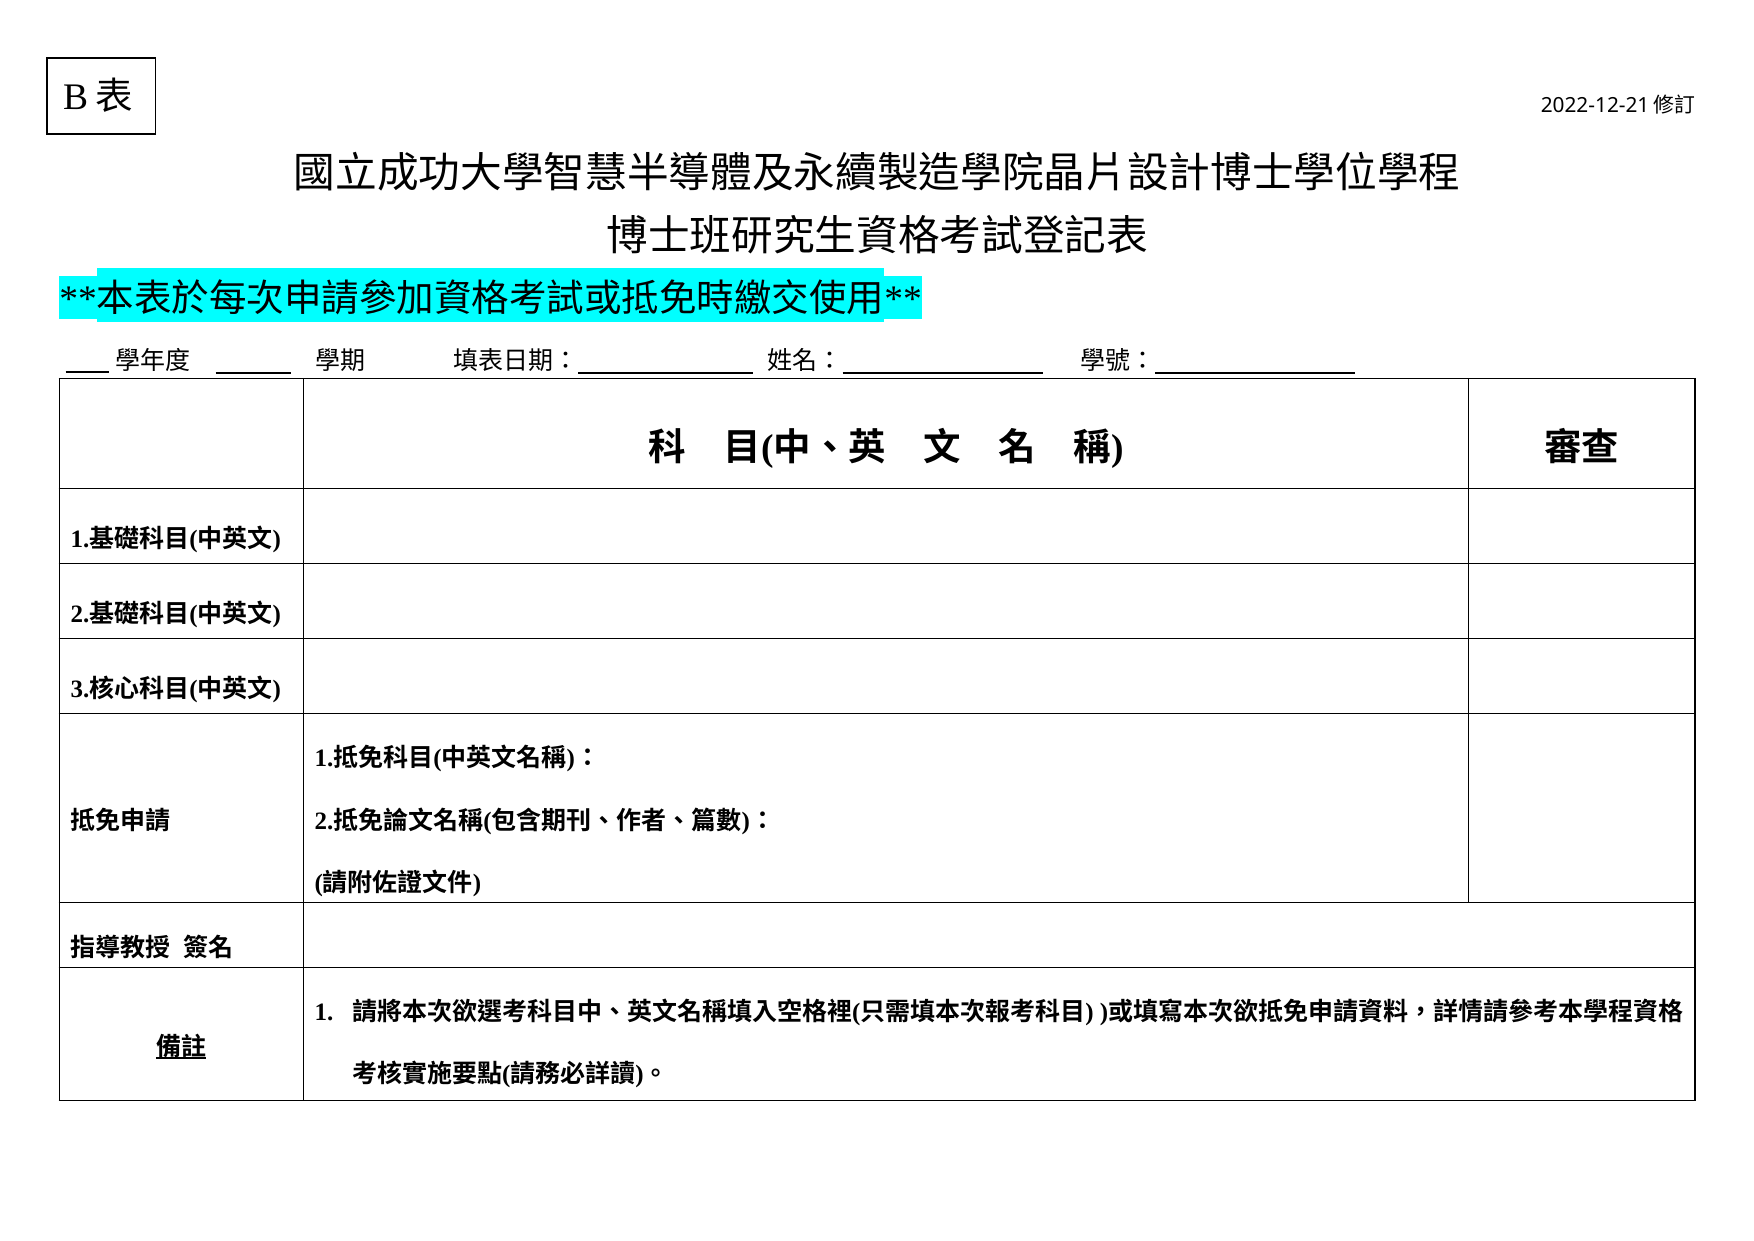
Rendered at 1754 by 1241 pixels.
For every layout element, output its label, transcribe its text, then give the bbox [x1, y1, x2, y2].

table_cell 3.核心科目(中英文) [60, 639, 303, 713]
table_header [60, 379, 303, 488]
table_cell 備註 [60, 968, 303, 1100]
text [48, 59, 155, 133]
table_cell 1.抵免科目(中英文名稱)： 2.抵免論文名稱(包含期刊、作者、篇數)： (請附佐證文件) [304, 714, 1468, 902]
table_cell 指導教授 簽名 [60, 903, 303, 967]
text 學年度 學期 填表日期： 姓名： 學號： [59, 315, 1695, 378]
text B表 [63, 66, 140, 120]
table_cell 請將本次欲選考科目中、英文名稱填入空格裡(只需填本次報考科目) )或填寫本次欲抵免申請資料，詳情請參考本學程資格考核實施要點(請務必詳讀)。 審查欄請勿填寫，(本表請繕打後，印出簽章)。 [304, 968, 1694, 1100]
text 國立成功大學智慧半導體及永續製造學院晶片設計博士學位學程 [59, 128, 1695, 190]
text 博士班研究生資格考試登記表 [59, 190, 1695, 253]
table_cell [1469, 489, 1694, 563]
table_cell [304, 903, 1694, 967]
table_cell [1469, 639, 1694, 713]
table_cell 1.基礎科目(中英文) [60, 489, 303, 563]
table_cell 2.基礎科目(中英文) [60, 564, 303, 638]
table_cell [304, 489, 1468, 563]
table_cell [304, 564, 1468, 638]
table_cell 抵免申請 [60, 714, 303, 902]
table_header 審查 [1469, 379, 1694, 488]
text **本表於每次申請參加資格考試或抵免時繳交使用** [59, 253, 1695, 315]
table_cell [304, 639, 1468, 713]
table_cell [1469, 564, 1694, 638]
table_cell [1469, 714, 1694, 902]
table_header 科 目(中、英 文 名 稱) [304, 379, 1468, 488]
